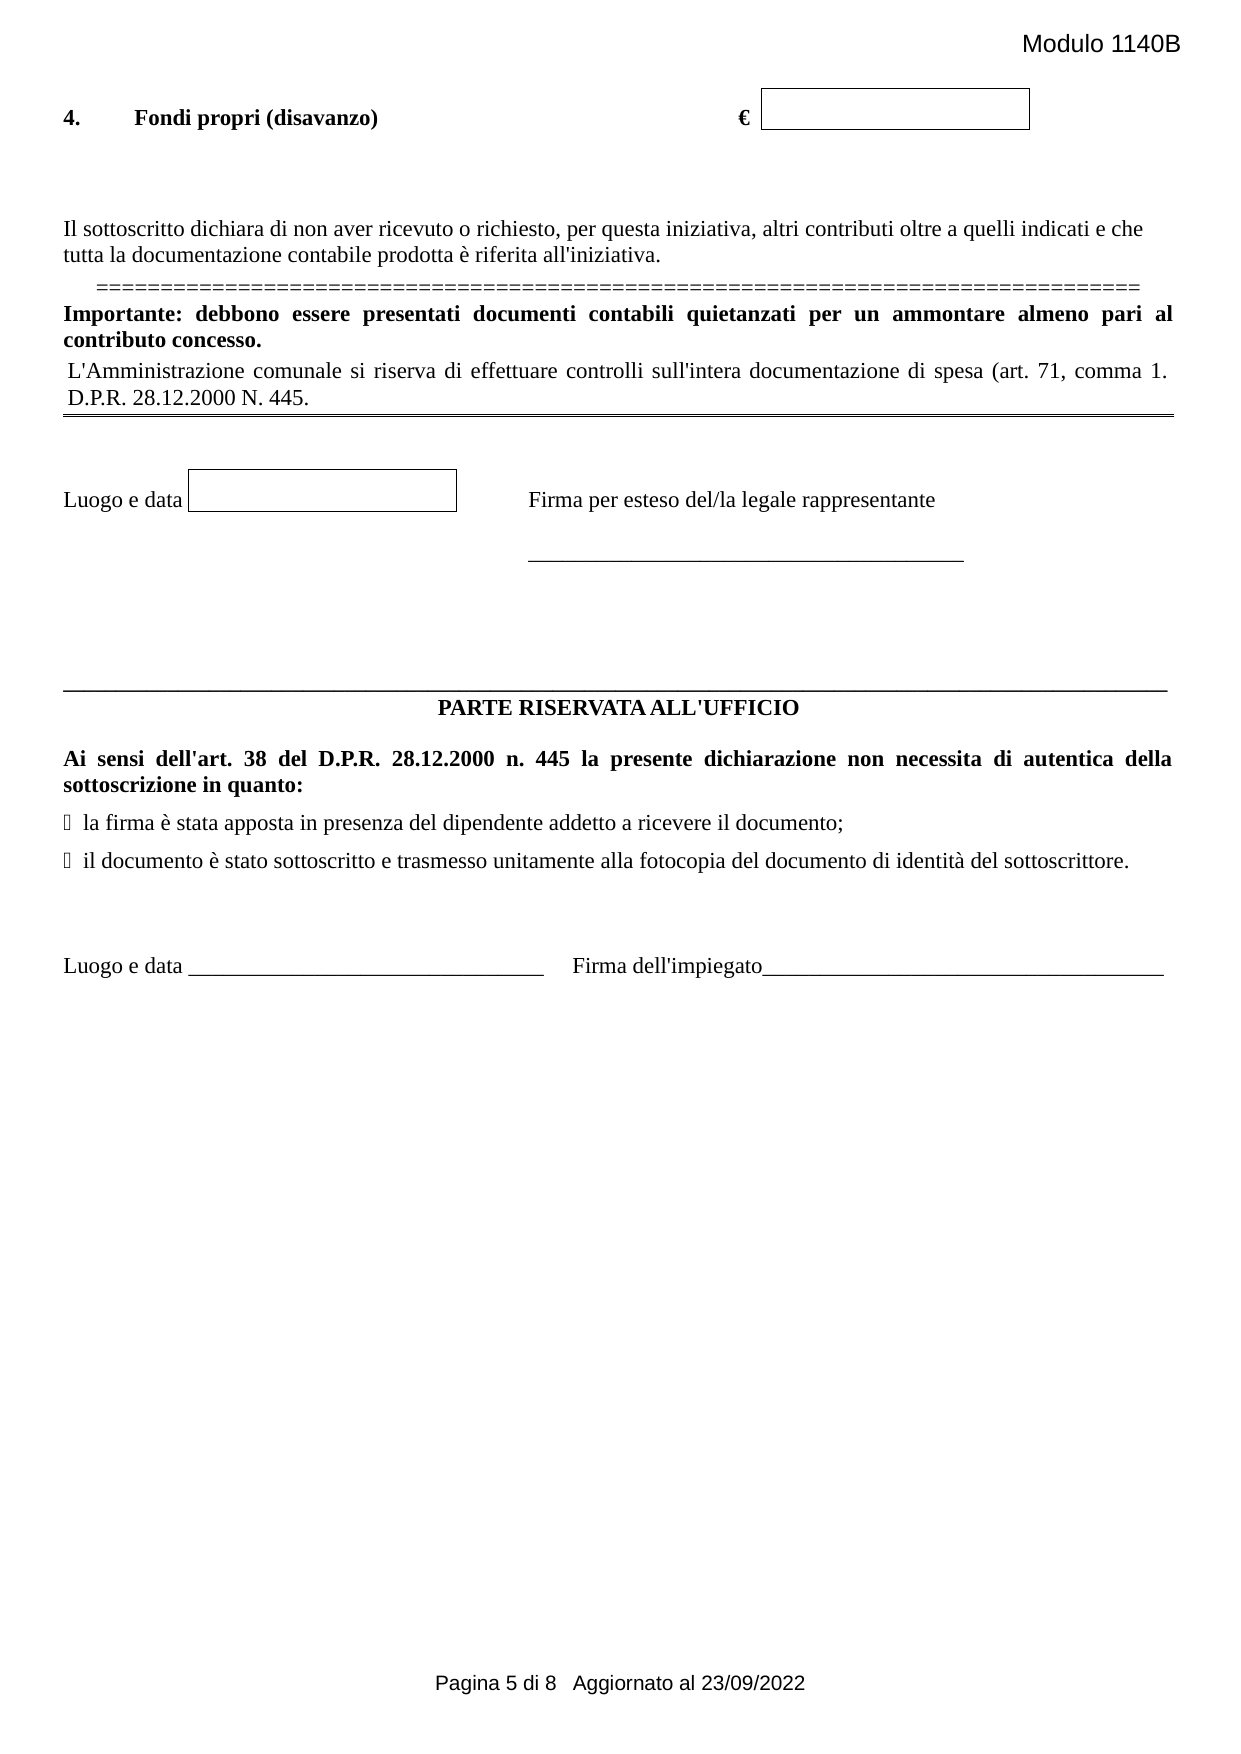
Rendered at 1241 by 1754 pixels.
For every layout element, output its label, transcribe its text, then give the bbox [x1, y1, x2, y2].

text Luogo e data [63, 469, 188, 512]
text Luogo e data _______________________________ Firma dell'impiegato___________________________________ [63, 952, 1174, 979]
text ================================================================================= [63, 274, 1174, 300]
text PARTE RISERVATA ALL'UFFICIO [63, 694, 1174, 721]
text Importante: debbono essere presentati documenti contabili quietanzati per un ammontare almeno pari al contributo concesso. [63, 300, 1174, 353]
text  il documento è stato sottoscritto e trasmesso unitamente alla fotocopia del documento di identità del sottoscrittore. [63, 847, 1174, 873]
text Il sottoscritto dichiara di non aver ricevuto o richiesto, per questa iniziativa, altri contributi oltre a quelli indicati e che tutta la documentazione contabile prodotta è riferita all'iniziativa. [63, 215, 1174, 268]
text Ai sensi dell'art. 38 del D.P.R. 28.12.2000 n. 445 la presente dichiarazione non necessita di autentica della sottoscrizione in quanto: [63, 744, 1174, 797]
list Fondi propri (disavanzo) € [63, 88, 761, 130]
text Firma per esteso del/la legale rappresentante [457, 469, 1174, 512]
list [1030, 88, 1174, 130]
text ______________________________________ [63, 538, 1174, 565]
text  la firma è stata apposta in presenza del dipendente addetto a ricevere il documento; [63, 809, 1174, 835]
text L'Amministrazione comunale si riserva di effettuare controlli sull'intera documentazione di spesa (art. 71, comma 1. D.P.R. 28.12.2000 N. 445. [63, 353, 1174, 414]
text __________________________________________________________________________________________________________ [63, 670, 1174, 694]
